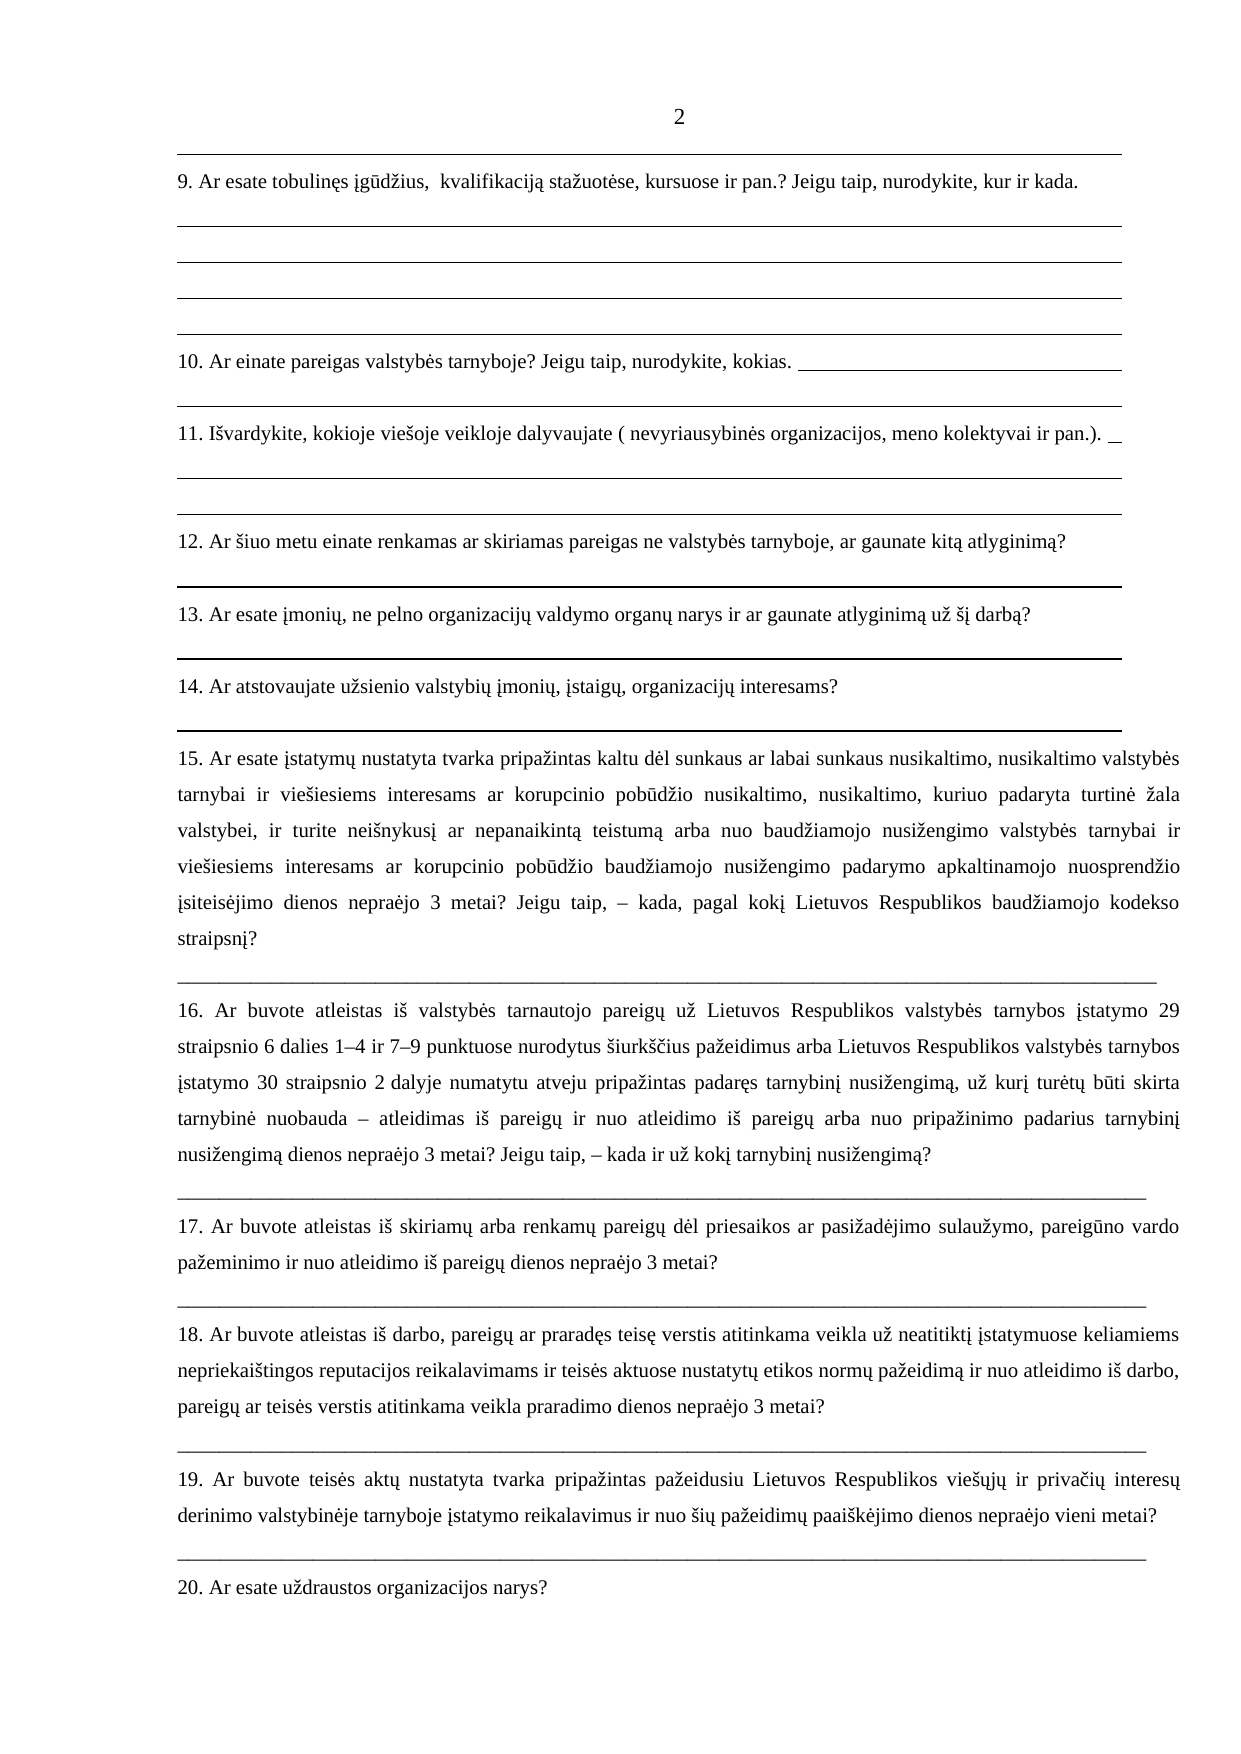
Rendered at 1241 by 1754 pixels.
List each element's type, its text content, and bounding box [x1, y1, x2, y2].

text 14. Ar atstovaujate užsienio valstybių įmonių, įstaigų, organizacijų interesams? [177, 673, 1181, 698]
text 11. Išvardykite, kokioje viešoje veikloje dalyvaujate ( nevyriausybinės organizacijos, meno kolektyvai ir pan.). [177, 421, 1181, 445]
text ______________________________________________________________________________________________ [177, 962, 1181, 986]
text _____________________________________________________________________________________________ [177, 1538, 1181, 1563]
text 12. Ar šiuo metu einate renkamas ar skiriamas pareigas ne valstybės tarnyboje, ar gaunate kitą atlyginimą? [177, 529, 1181, 553]
text 17. Ar buvote atleistas iš skiriamų arba renkamų pareigų dėl priesaikos ar pasižadėjimo sulaužymo, pareigūno vardo pažeminimo ir nuo atleidimo iš pareigų dienos nepraėjo 3 metai? [177, 1214, 1181, 1274]
text _____________________________________________________________________________________________ [177, 1286, 1181, 1310]
text 15. Ar esate įstatymų nustatyta tvarka pripažintas kaltu dėl sunkaus ar labai sunkaus nusikaltimo, nusikaltimo valstybės tarnybai ir viešiesiems interesams ar korupcinio pobūdžio nusikaltimo, nusikaltimo, kuriuo padaryta turtinė žala valstybei, ir turite neišnykusį ar nepanaikintą teistumą arba nuo baudžiamojo nusižengimo valstybės tarnybai ir viešiesiems interesams ar korupcinio pobūdžio baudžiamojo nusižengimo padarymo apkaltinamojo nuosprendžio įsiteisėjimo dienos nepraėjo 3 metai? Jeigu taip, – kada, pagal kokį Lietuvos Respublikos baudžiamojo kodekso straipsnį? [177, 746, 1181, 950]
text 20. Ar esate uždraustos organizacijos narys? [177, 1574, 1181, 1599]
text 19. Ar buvote teisės aktų nustatyta tvarka pripažintas pažeidusiu Lietuvos Respublikos viešųjų ir privačių interesų derinimo valstybinėje tarnyboje įstatymo reikalavimus ir nuo šių pažeidimų paaiškėjimo dienos nepraėjo vieni metai? [177, 1466, 1181, 1527]
text 16. Ar buvote atleistas iš valstybės tarnautojo pareigų už Lietuvos Respublikos valstybės tarnybos įstatymo 29 straipsnio 6 dalies 1–4 ir 7–9 punktuose nurodytus šiurkščius pažeidimus arba Lietuvos Respublikos valstybės tarnybos įstatymo 30 straipsnio 2 dalyje numatytu atveju pripažintas padaręs tarnybinį nusižengimą, už kurį turėtų būti skirta tarnybinė nuobauda – atleidimas iš pareigų ir nuo atleidimo iš pareigų arba nuo pripažinimo padarius tarnybinį nusižengimą dienos nepraėjo 3 metai? Jeigu taip, – kada ir už kokį tarnybinį nusižengimą? [177, 998, 1181, 1166]
text 18. Ar buvote atleistas iš darbo, pareigų ar praradęs teisę verstis atitinkama veikla už neatitiktį įstatymuose keliamiems nepriekaištingos reputacijos reikalavimams ir teisės aktuose nustatytų etikos normų pažeidimą ir nuo atleidimo iš darbo, pareigų ar teisės verstis atitinkama veikla praradimo dienos nepraėjo 3 metai? [177, 1322, 1181, 1418]
text 9. Ar esate tobulinęs įgūdžius, kvalifikaciją stažuotėse, kursuose ir pan.? Jeigu taip, nurodykite, kur ir kada. [177, 169, 1181, 193]
text _____________________________________________________________________________________________ [177, 1178, 1181, 1202]
text _____________________________________________________________________________________________ [177, 1430, 1181, 1454]
text 13. Ar esate įmonių, ne pelno organizacijų valdymo organų narys ir ar gaunate atlyginimą už šį darbą? [177, 601, 1181, 626]
text 10. Ar einate pareigas valstybės tarnyboje? Jeigu taip, nurodykite, kokias. [177, 349, 1181, 373]
